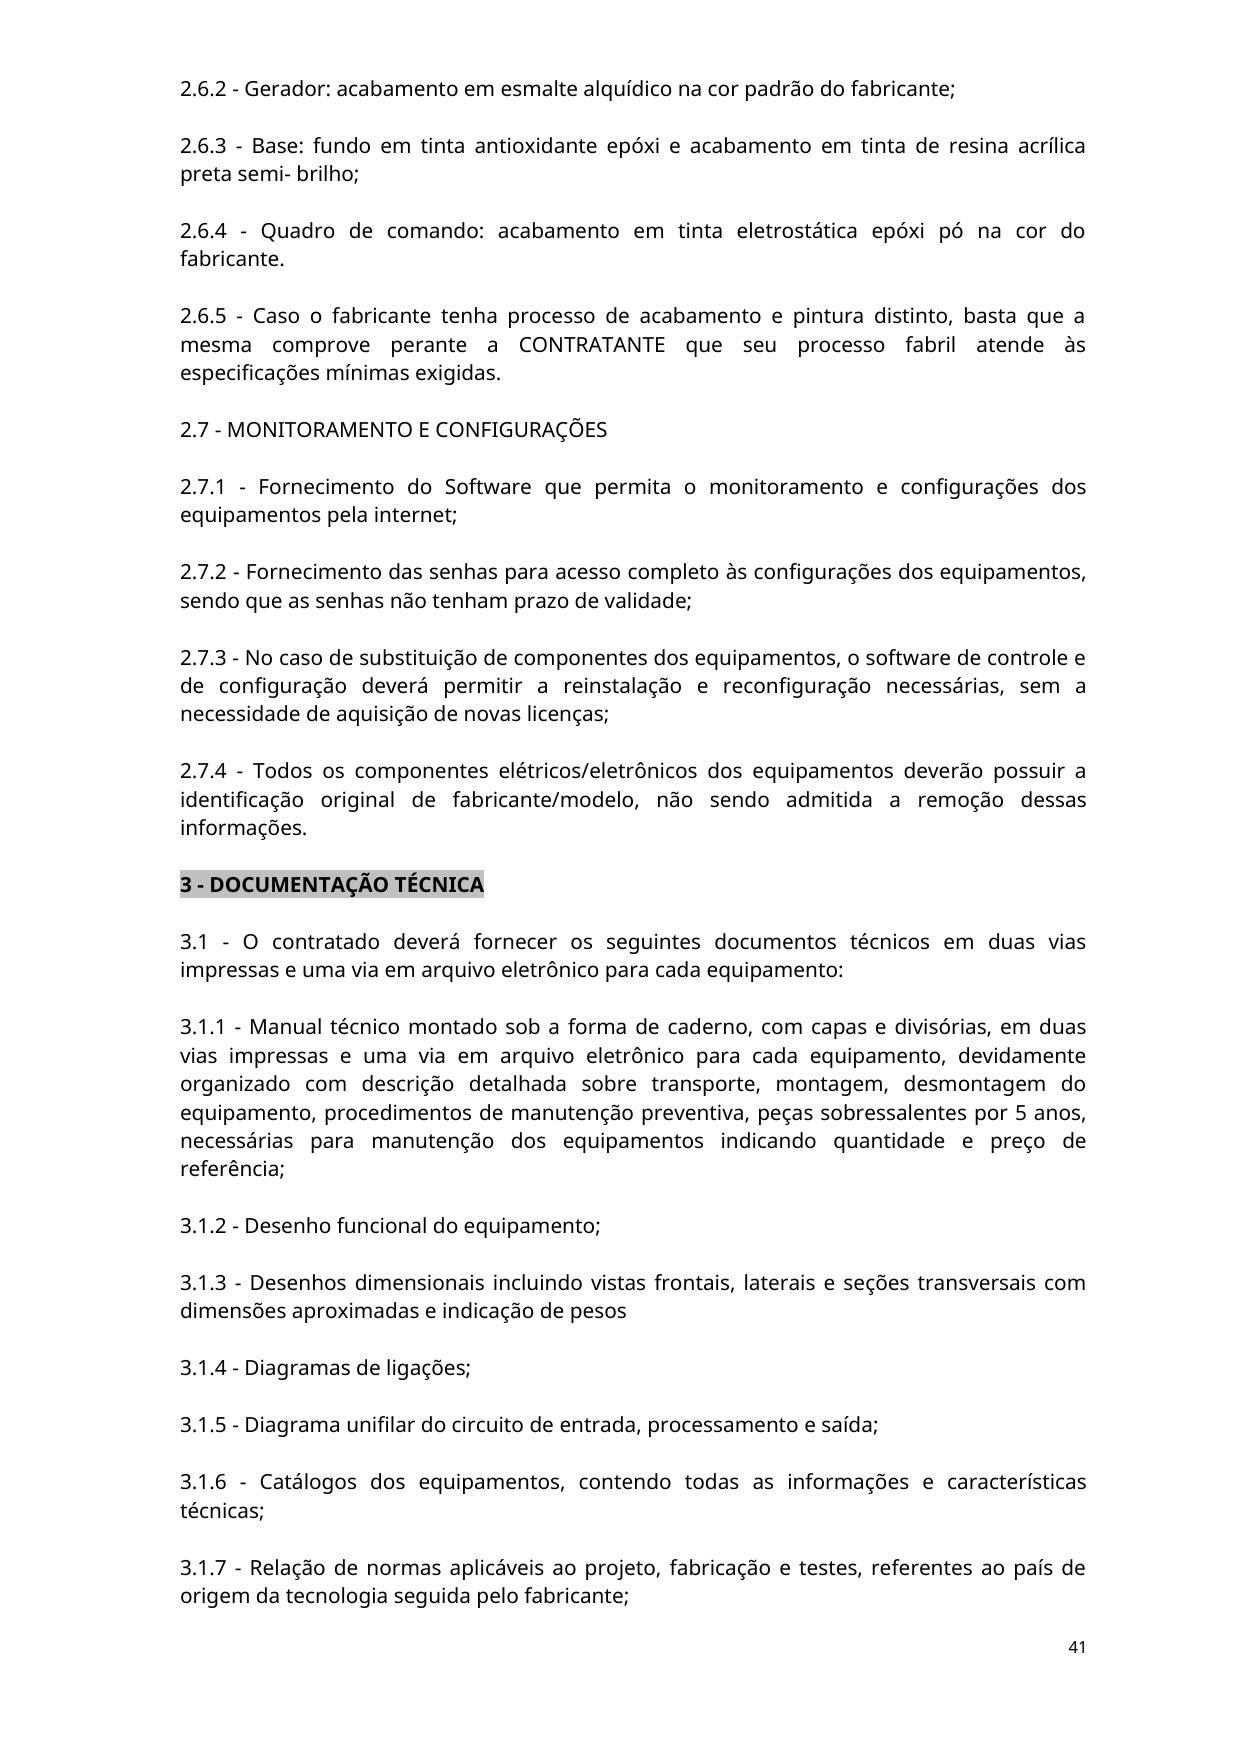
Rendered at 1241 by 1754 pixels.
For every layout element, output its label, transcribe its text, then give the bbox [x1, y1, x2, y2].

text 2.7 - MONITORAMENTO E CONFIGURAÇÕES [180, 415, 1087, 443]
text 2.7.3 - No caso de substituição de componentes dos equipamentos, o software de controle e de configuração deverá permitir a reinstalação e reconfiguração necessárias, sem a necessidade de aquisição de novas licenças; [180, 643, 1087, 728]
text 2.7.4 - Todos os componentes elétricos/eletrônicos dos equipamentos deverão possuir a identificação original de fabricante/modelo, não sendo admitida a remoção dessas informações. [180, 756, 1087, 842]
text 3.1.6 - Catálogos dos equipamentos, contendo todas as informações e características técnicas; [180, 1467, 1087, 1524]
text 3.1.7 - Relação de normas aplicáveis ao projeto, fabricação e testes, referentes ao país de origem da tecnologia seguida pelo fabricante; [180, 1553, 1087, 1609]
text 2.6.5 - Caso o fabricante tenha processo de acabamento e pintura distinto, basta que a mesma comprove perante a CONTRATANTE que seu processo fabril atende às especificações mínimas exigidas. [180, 301, 1087, 387]
text 3.1.5 - Diagrama unifilar do circuito de entrada, processamento e saída; [180, 1410, 1087, 1439]
text 3.1.4 - Diagramas de ligações; [180, 1353, 1087, 1382]
text 2.6.2 - Gerador: acabamento em esmalte alquídico na cor padrão do fabricante; [180, 74, 1087, 102]
text 2.7.1 - Fornecimento do Software que permita o monitoramento e configurações dos equipamentos pela internet; [180, 472, 1087, 529]
text 2.6.4 - Quadro de comando: acabamento em tinta eletrostática epóxi pó na cor do fabricante. [180, 216, 1087, 273]
text 3.1.2 - Desenho funcional do equipamento; [180, 1211, 1087, 1240]
text 3 - DOCUMENTAÇÃO TÉCNICA [180, 870, 1087, 898]
text 2.6.3 - Base: fundo em tinta antioxidante epóxi e acabamento em tinta de resina acrílica preta semi- brilho; [180, 131, 1087, 188]
text 3.1.3 - Desenhos dimensionais incluindo vistas frontais, laterais e seções transversais com dimensões aproximadas e indicação de pesos [180, 1268, 1087, 1325]
text 2.7.2 - Fornecimento das senhas para acesso completo às configurações dos equipamentos, sendo que as senhas não tenham prazo de validade; [180, 557, 1087, 614]
text 3.1 - O contratado deverá fornecer os seguintes documentos técnicos em duas vias impressas e uma via em arquivo eletrônico para cada equipamento: [180, 927, 1087, 984]
text 3.1.1 - Manual técnico montado sob a forma de caderno, com capas e divisórias, em duas vias impressas e uma via em arquivo eletrônico para cada equipamento, devidamente organizado com descrição detalhada sobre transporte, montagem, desmontagem do equipamento, procedimentos de manutenção preventiva, peças sobressalentes por 5 anos, necessárias para manutenção dos equipamentos indicando quantidade e preço de referência; [180, 1012, 1087, 1183]
